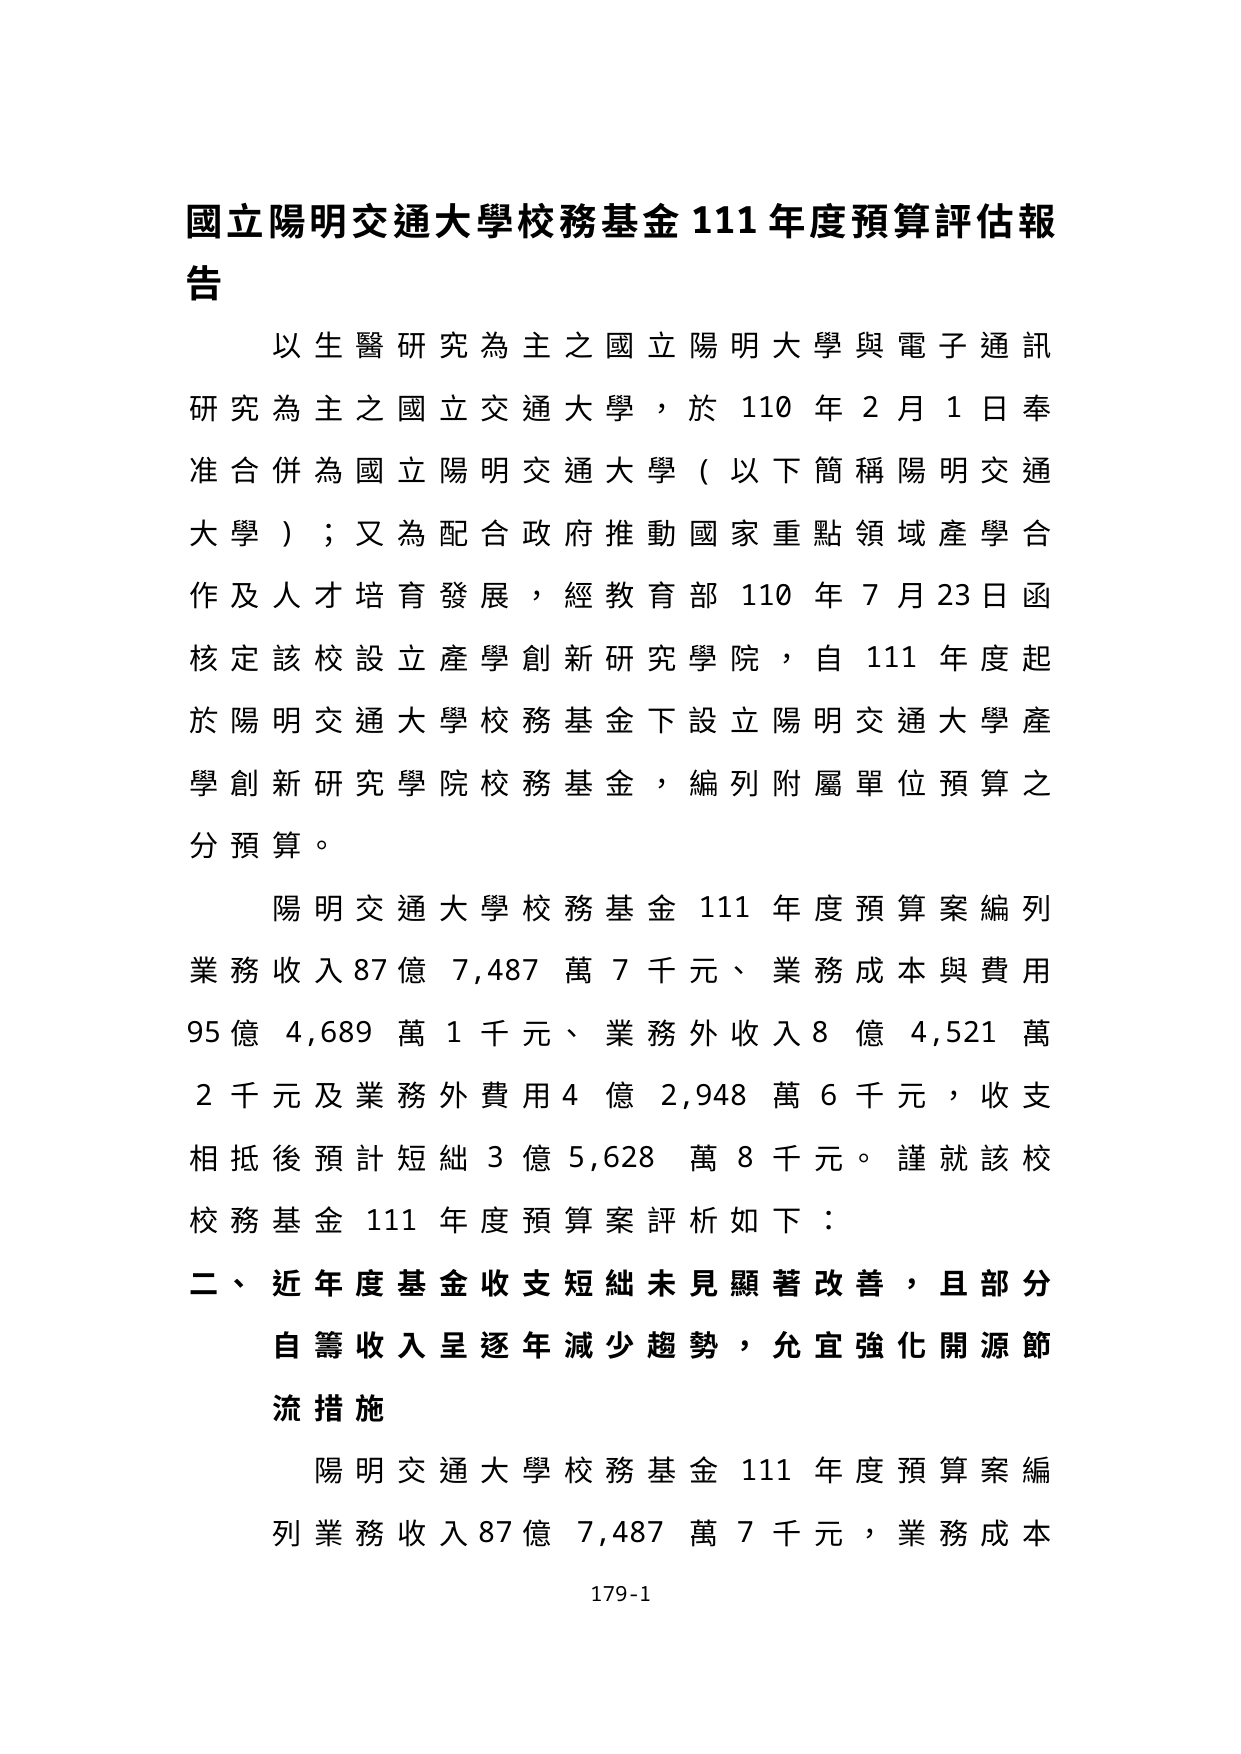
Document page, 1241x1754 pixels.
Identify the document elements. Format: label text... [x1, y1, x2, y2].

text 國立陽明交通大學校務基金111年度預算評估報告 [183, 177, 1058, 302]
text 陽明交通大學校務基金111年度預算案編列業務收入87億7,487萬7千元、業務成本與費用95億4,689萬1千元、業務外收入8 億4,521萬2千元及業務外費用4 億2,948萬6千元，收支相抵後預計短絀3億5,628 萬8千元。謹就該校校務基金111年度預算案評析如下： [183, 865, 1058, 1240]
text 二、近年度基金收支短絀未見顯著改善，且部分自籌收入呈逐年減少趨勢，允宜強化開源節流措施 [183, 1240, 1058, 1427]
text 以生醫研究為主之國立陽明大學與電子通訊研究為主之國立交通大學，於110年2月1日奉准合併為國立陽明交通大學(以下簡稱陽明交通大學)；又為配合政府推動國家重點領域產學合作及人才培育發展，經教育部110年7月23日函核定該校設立產學創新研究學院，自111年度起於陽明交通大學校務基金下設立陽明交通大學產學創新研究學院校務基金，編列附屬單位預算之分預算。 [183, 302, 1058, 865]
text 陽明交通大學校務基金111年度預算案編列業務收入87億7,487萬7千元，業務成本 [242, 1427, 1058, 1552]
